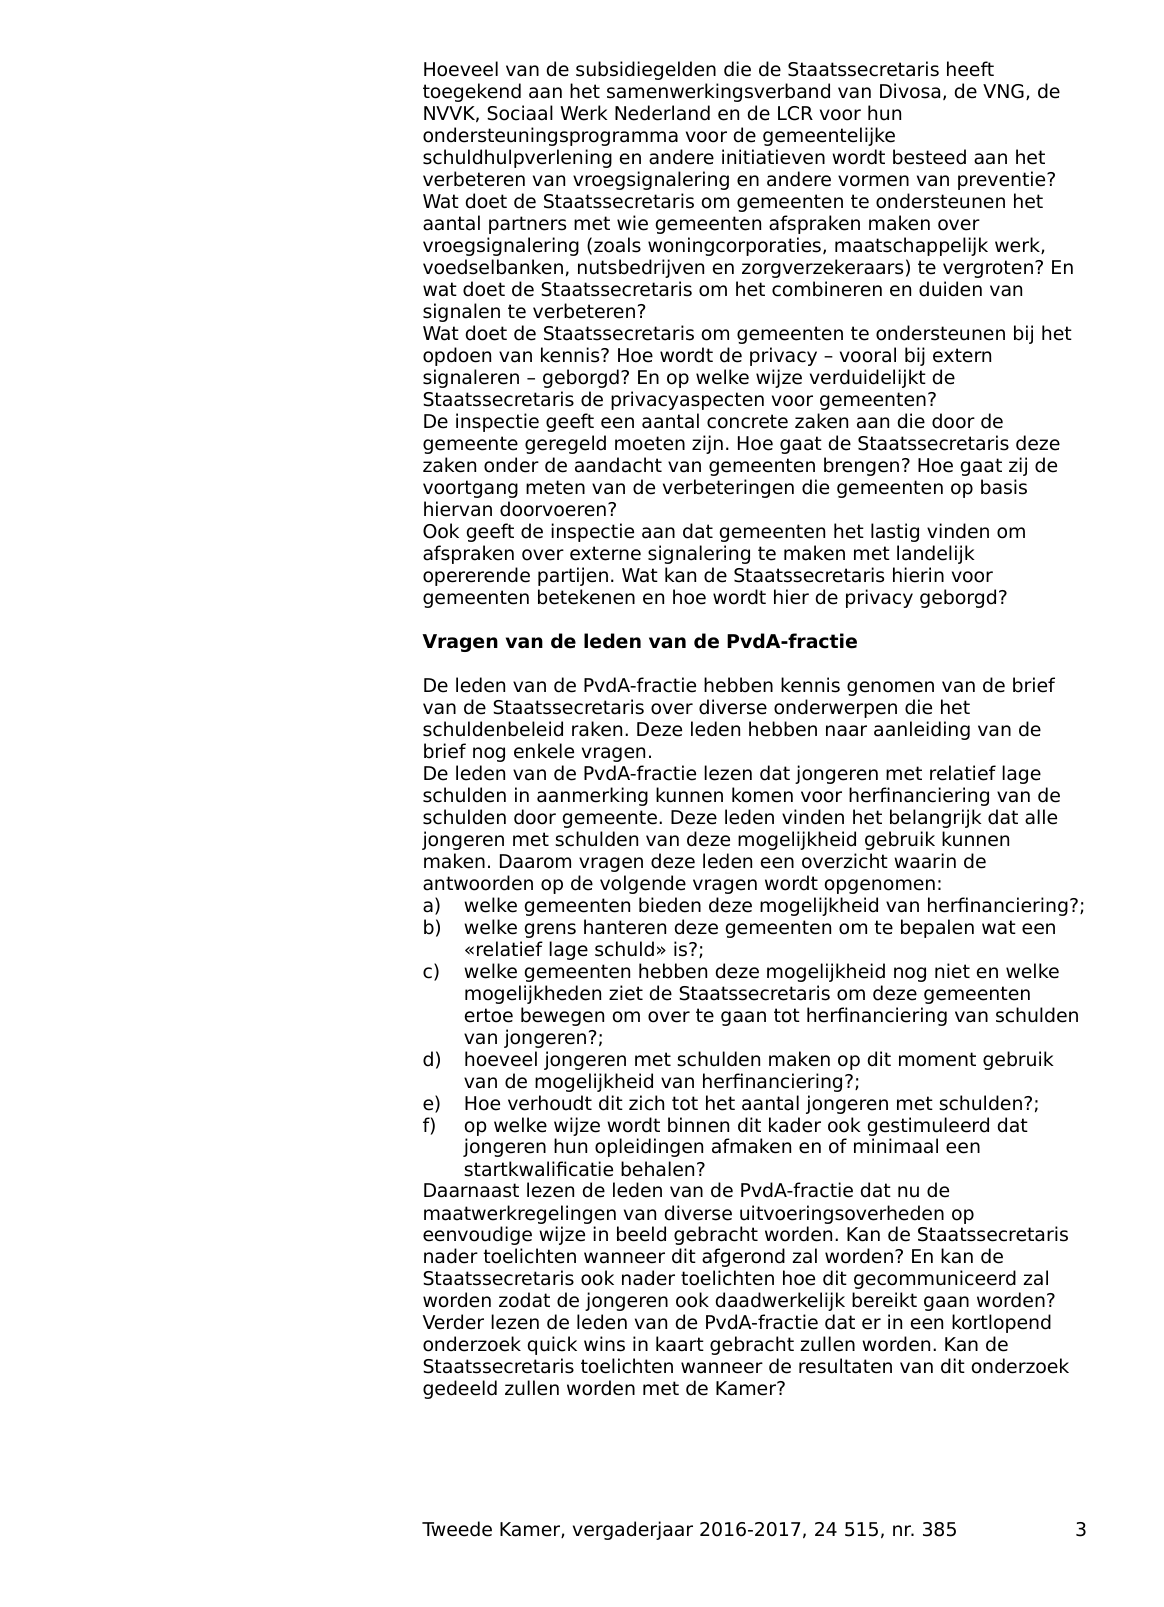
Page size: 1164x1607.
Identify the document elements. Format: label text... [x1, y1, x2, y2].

text Hoeveel van de subsidiegelden die de Staatssecretaris heeft toegekend aan het samenwerkingsverband van Divosa, de VNG, de NVVK, Sociaal Werk Nederland en de LCR voor hun ondersteuningsprogramma voor de gemeentelijke schuldhulpverlening en andere initiatieven wordt besteed aan het verbeteren van vroegsignalering en andere vormen van preventie? [422, 59, 1087, 191]
subtitle Vragen van de leden van de PvdA-fractie [422, 631, 1087, 653]
text Daarnaast lezen de leden van de PvdA-fractie dat nu de maatwerkregelingen van diverse uitvoeringsoverheden op eenvoudige wijze in beeld gebracht worden. Kan de Staatssecretaris nader toelichten wanneer dit afgerond zal worden? En kan de Staatssecretaris ook nader toelichten hoe dit gecommuniceerd zal worden zodat de jongeren ook daadwerkelijk bereikt gaan worden? [422, 1180, 1087, 1312]
text Ook geeft de inspectie aan dat gemeenten het lastig vinden om afspraken over externe signalering te maken met landelijk opererende partijen. Wat kan de Staatssecretaris hierin voor gemeenten betekenen en hoe wordt hier de privacy geborgd? [422, 521, 1087, 608]
text Verder lezen de leden van de PvdA-fractie dat er in een kortlopend onderzoek quick wins in kaart gebracht zullen worden. Kan de Staatssecretaris toelichten wanneer de resultaten van dit onderzoek gedeeld zullen worden met de Kamer? [422, 1312, 1087, 1400]
text e) Hoe verhoudt dit zich tot het aantal jongeren met schulden?; [422, 1092, 1087, 1114]
text De inspectie geeft een aantal concrete zaken aan die door de gemeente geregeld moeten zijn. Hoe gaat de Staatssecretaris deze zaken onder de aandacht van gemeenten brengen? Hoe gaat zij de voortgang meten van de verbeteringen die gemeenten op basis hiervan doorvoeren? [422, 411, 1087, 521]
text De leden van de PvdA-fractie lezen dat jongeren met relatief lage schulden in aanmerking kunnen komen voor herfinanciering van de schulden door gemeente. Deze leden vinden het belangrijk dat alle jongeren met schulden van deze mogelijkheid gebruik kunnen maken. Daarom vragen deze leden een overzicht waarin de antwoorden op de volgende vragen wordt opgenomen: [422, 763, 1087, 895]
text De leden van de PvdA-fractie hebben kennis genomen van de brief van de Staatssecretaris over diverse onderwerpen die het schuldenbeleid raken. Deze leden hebben naar aanleiding van de brief nog enkele vragen. [422, 675, 1087, 763]
text a) welke gemeenten bieden deze mogelijkheid van herfinanciering?; [422, 895, 1087, 917]
text f) op welke wijze wordt binnen dit kader ook gestimuleerd dat jongeren hun opleidingen afmaken en of minimaal een startkwalificatie behalen? [422, 1114, 1087, 1180]
text d) hoeveel jongeren met schulden maken op dit moment gebruik van de mogelijkheid van herfinanciering?; [422, 1048, 1087, 1092]
text Wat doet de Staatssecretaris om gemeenten te ondersteunen bij het opdoen van kennis? Hoe wordt de privacy – vooral bij extern signaleren – geborgd? En op welke wijze verduidelijkt de Staatssecretaris de privacyaspecten voor gemeenten? [422, 323, 1087, 411]
text b) welke grens hanteren deze gemeenten om te bepalen wat een «relatief lage schuld» is?; [422, 917, 1087, 961]
text Wat doet de Staatssecretaris om gemeenten te ondersteunen het aantal partners met wie gemeenten afspraken maken over vroegsignalering (zoals woningcorporaties, maatschappelijk werk, voedselbanken, nutsbedrijven en zorgverzekeraars) te vergroten? En wat doet de Staatssecretaris om het combineren en duiden van signalen te verbeteren? [422, 191, 1087, 323]
text c) welke gemeenten hebben deze mogelijkheid nog niet en welke mogelijkheden ziet de Staatssecretaris om deze gemeenten ertoe bewegen om over te gaan tot herfinanciering van schulden van jongeren?; [422, 961, 1087, 1048]
